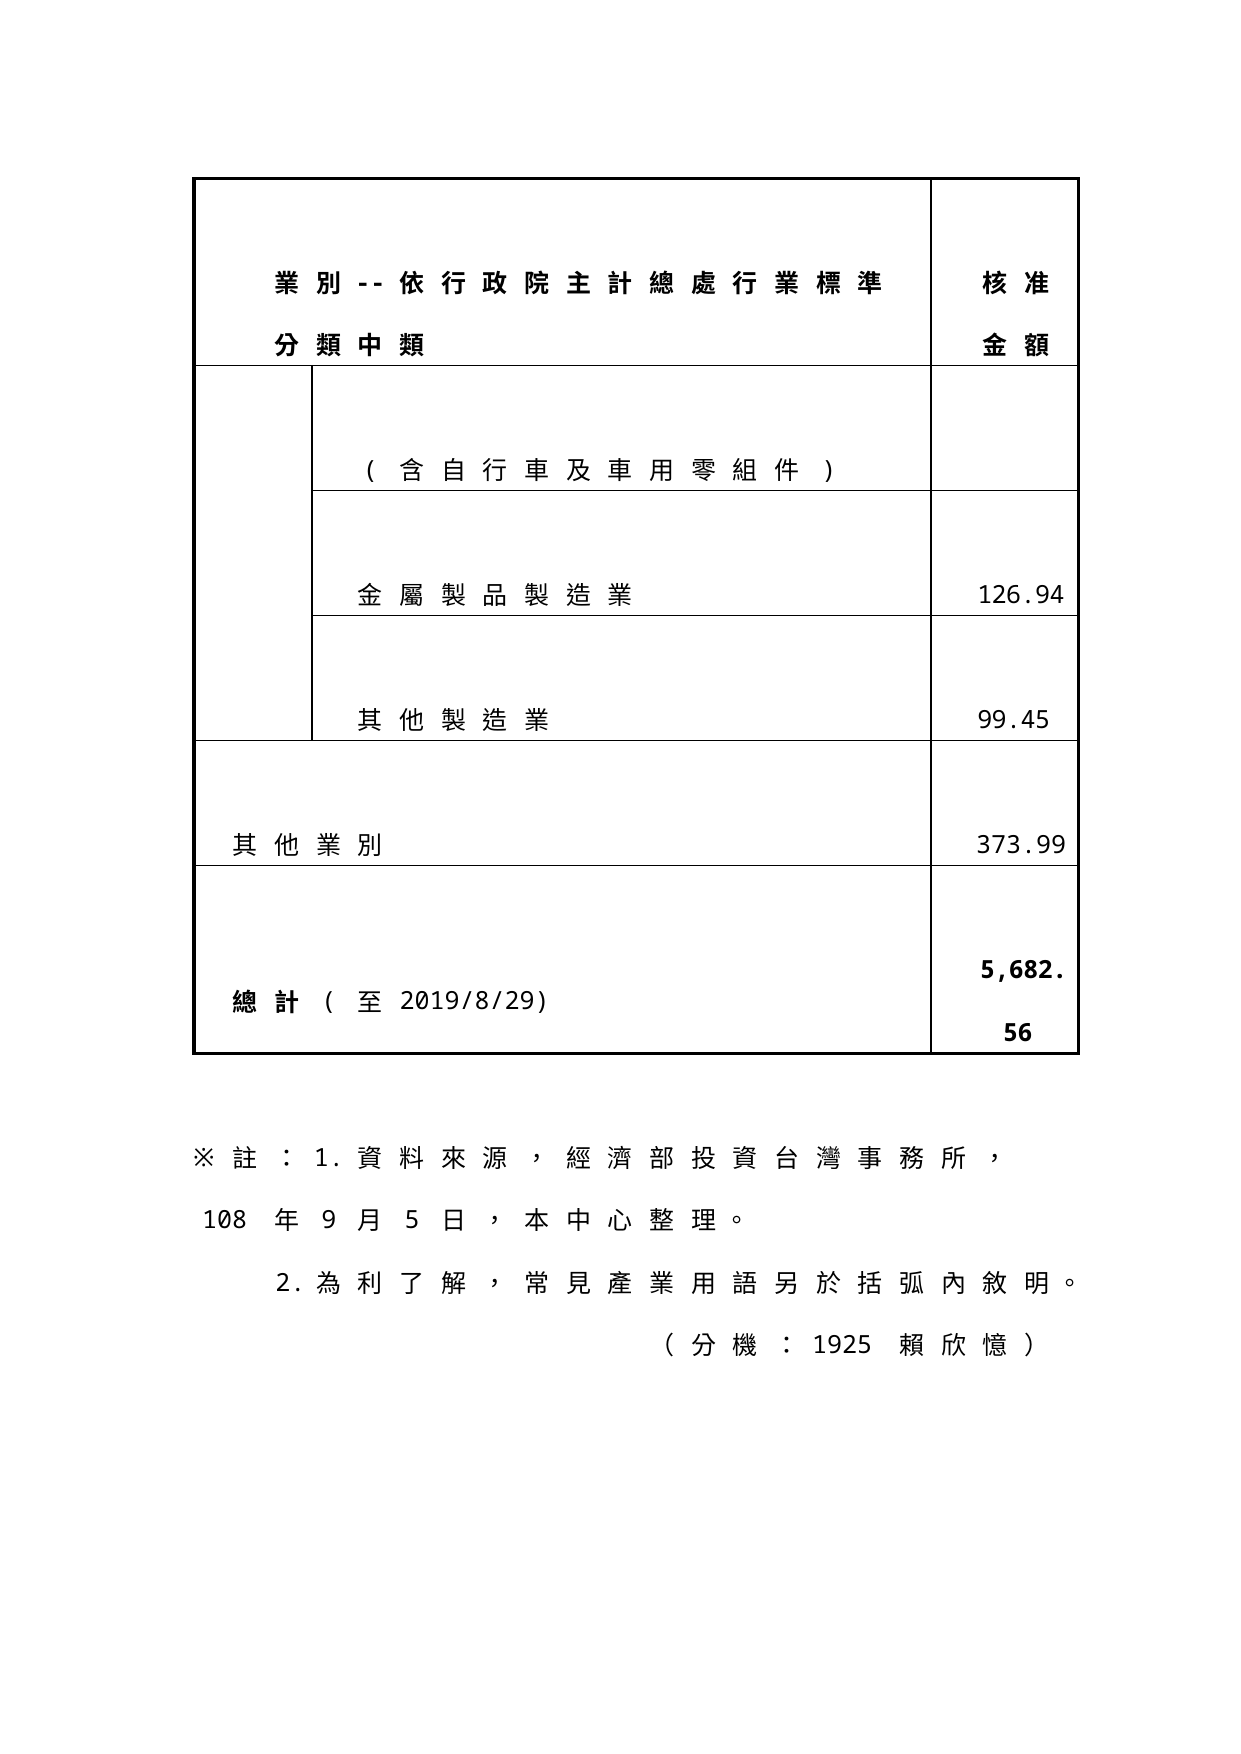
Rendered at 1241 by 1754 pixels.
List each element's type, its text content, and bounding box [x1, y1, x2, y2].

table_cell [932, 366, 1077, 490]
table_cell 金屬製品製造業 [313, 491, 930, 615]
table_cell 373.99 [932, 741, 1077, 865]
table_cell 其他製造業 [313, 616, 930, 740]
table_cell 其他業別 [196, 741, 930, 865]
text 2.為利了解，常見產業用語另於括弧內敘明。 [183, 1240, 1058, 1302]
table_cell 5,682.56 [932, 866, 1077, 1052]
table_cell 126.94 [932, 491, 1077, 615]
table_header 業別--依行政院主計總處行業標準分類中類 [196, 180, 930, 365]
text ※註：1.資料來源，經濟部投資台灣事務所，108年9月5日，本中心整理。 [183, 1115, 1058, 1240]
table_header 核准金額 [932, 180, 1077, 365]
table_cell [196, 366, 311, 740]
table_cell 總計(至2019/8/29) [196, 866, 930, 1052]
table_cell (含自行車及車用零組件) [313, 366, 930, 490]
table_cell 99.45 [932, 616, 1077, 740]
text （分機：1925 賴欣憶） [183, 1302, 1058, 1365]
